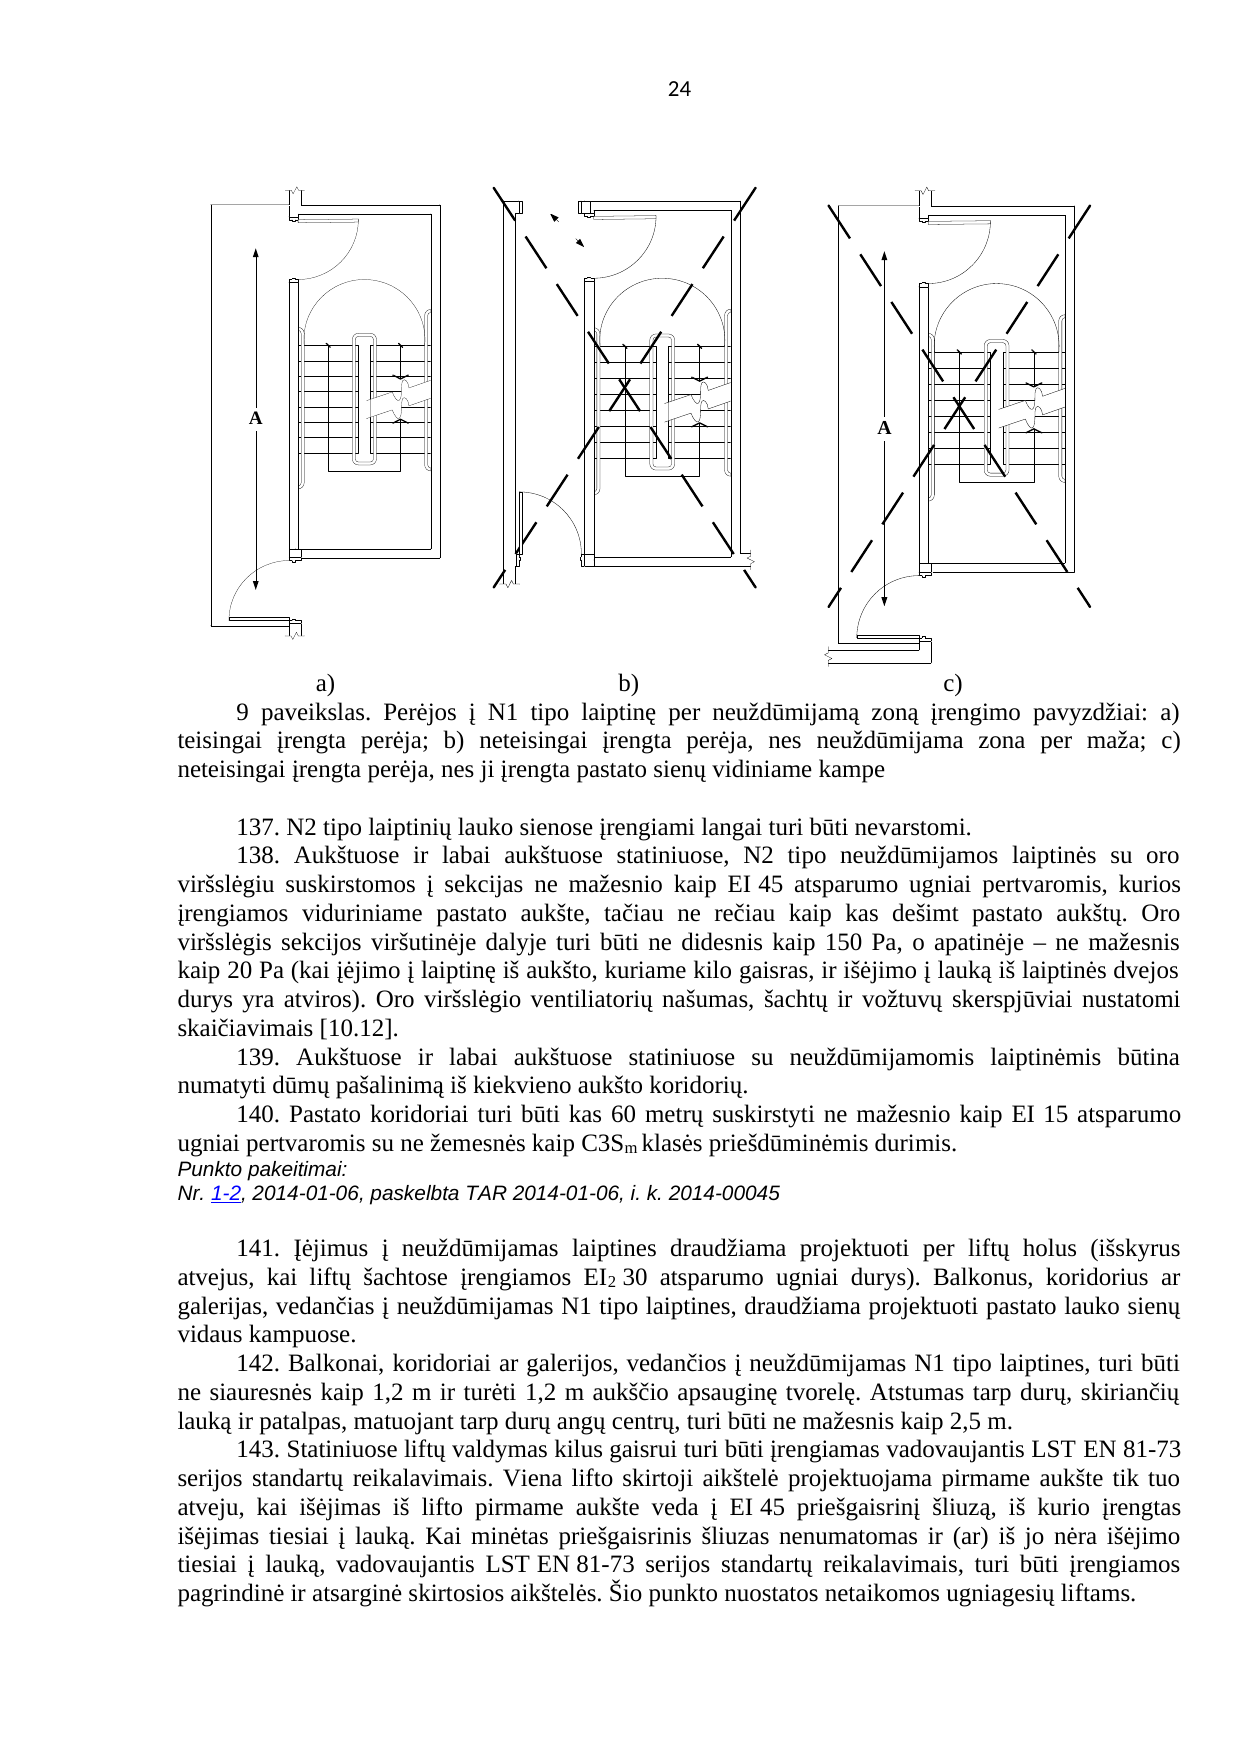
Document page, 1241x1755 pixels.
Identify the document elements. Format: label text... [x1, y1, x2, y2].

text 140. Pastato koridoriai turi būti kas 60 metrų suskirstyti ne mažesnio kaip EI 15 atsparumo ugniai pertvaromis su ne žemesnės kaip C3Sm klasės priešdūminėmis durimis. [177, 1099, 1181, 1157]
table_header [474, 177, 784, 668]
text 9 paveikslas. Perėjos į N1 tipo laiptinę per neuždūmijamą zoną įrengimo pavyzdžiai: a) teisingai įrengta perėja; b) neteisingai įrengta perėja, nes neuždūmijama zona per maža; c) neteisingai įrengta perėja, nes ji įrengta pastato sienų vidiniame kampe [177, 697, 1181, 783]
table_header [784, 177, 1122, 668]
text Punkto pakeitimai: [177, 1157, 1181, 1181]
text 138. Aukštuose ir labai aukštuose statiniuose, N2 tipo neuždūmijamos laiptinės su oro viršslėgiu suskirstomos į sekcijas ne mažesnio kaip EI 45 atsparumo ugniai pertvaromis, kurios įrengiamos viduriniame pastato aukšte, tačiau ne rečiau kaip kas dešimt pastato aukštų. Oro viršslėgis sekcijos viršutinėje dalyje turi būti ne didesnis kaip 150 Pa, o apatinėje – ne mažesnis kaip 20 Pa (kai įėjimo į laiptinę iš aukšto, kuriame kilo gaisras, ir išėjimo į lauką iš laiptinės dvejos durys yra atviros). Oro viršslėgio ventiliatorių našumas, šachtų ir vožtuvų skerspjūviai nustatomi skaičiavimais [10.12]. [177, 840, 1181, 1042]
text 142. Balkonai, koridoriai ar galerijos, vedančios į neuždūmijamas N1 tipo laiptines, turi būti ne siauresnės kaip 1,2 m ir turėti 1,2 m aukščio apsauginę tvorelę. Atstumas tarp durų, skiriančių lauką ir patalpas, matuojant tarp durų angų centrų, turi būti ne mažesnis kaip 2,5 m. [177, 1348, 1181, 1434]
table_cell b) [474, 668, 784, 697]
text Nr. 1-2, 2014-01-06, paskelbta TAR 2014-01-06, i. k. 2014-00045 [177, 1181, 1181, 1204]
text 143. Statiniuose liftų valdymas kilus gaisrui turi būti įrengiamas vadovaujantis LST EN 81-73 serijos standartų reikalavimais. Viena lifto skirtoji aikštelė projektuojama pirmame aukšte tik tuo atveju, kai išėjimas iš lifto pirmame aukšte veda į EI 45 priešgaisrinį šliuzą, iš kurio įrengtas išėjimas tiesiai į lauką. Kai minėtas priešgaisrinis šliuzas nenumatomas ir (ar) iš jo nėra išėjimo tiesiai į lauką, vadovaujantis LST EN 81-73 serijos standartų reikalavimais, turi būti įrengiamos pagrindinė ir atsarginė skirtosios aikštelės. Šio punkto nuostatos netaikomos ugniagesių liftams. [177, 1434, 1181, 1607]
table_cell a) [177, 668, 473, 697]
text 137. N2 tipo laiptinių lauko sienose įrengiami langai turi būti nevarstomi. [177, 812, 1181, 840]
table_cell c) [784, 668, 1122, 697]
text 141. Įėjimus į neuždūmijamas laiptines draudžiama projektuoti per liftų holus (išskyrus atvejus, kai liftų šachtose įrengiamos EI2 30 atsparumo ugniai durys). Balkonus, koridorius ar galerijas, vedančias į neuždūmijamas N1 tipo laiptines, draudžiama projektuoti pastato lauko sienų vidaus kampuose. [177, 1233, 1181, 1348]
text 139. Aukštuose ir labai aukštuose statiniuose su neuždūmijamomis laiptinėmis būtina numatyti dūmų pašalinimą iš kiekvieno aukšto koridorių. [177, 1042, 1181, 1099]
table_header [177, 177, 473, 668]
